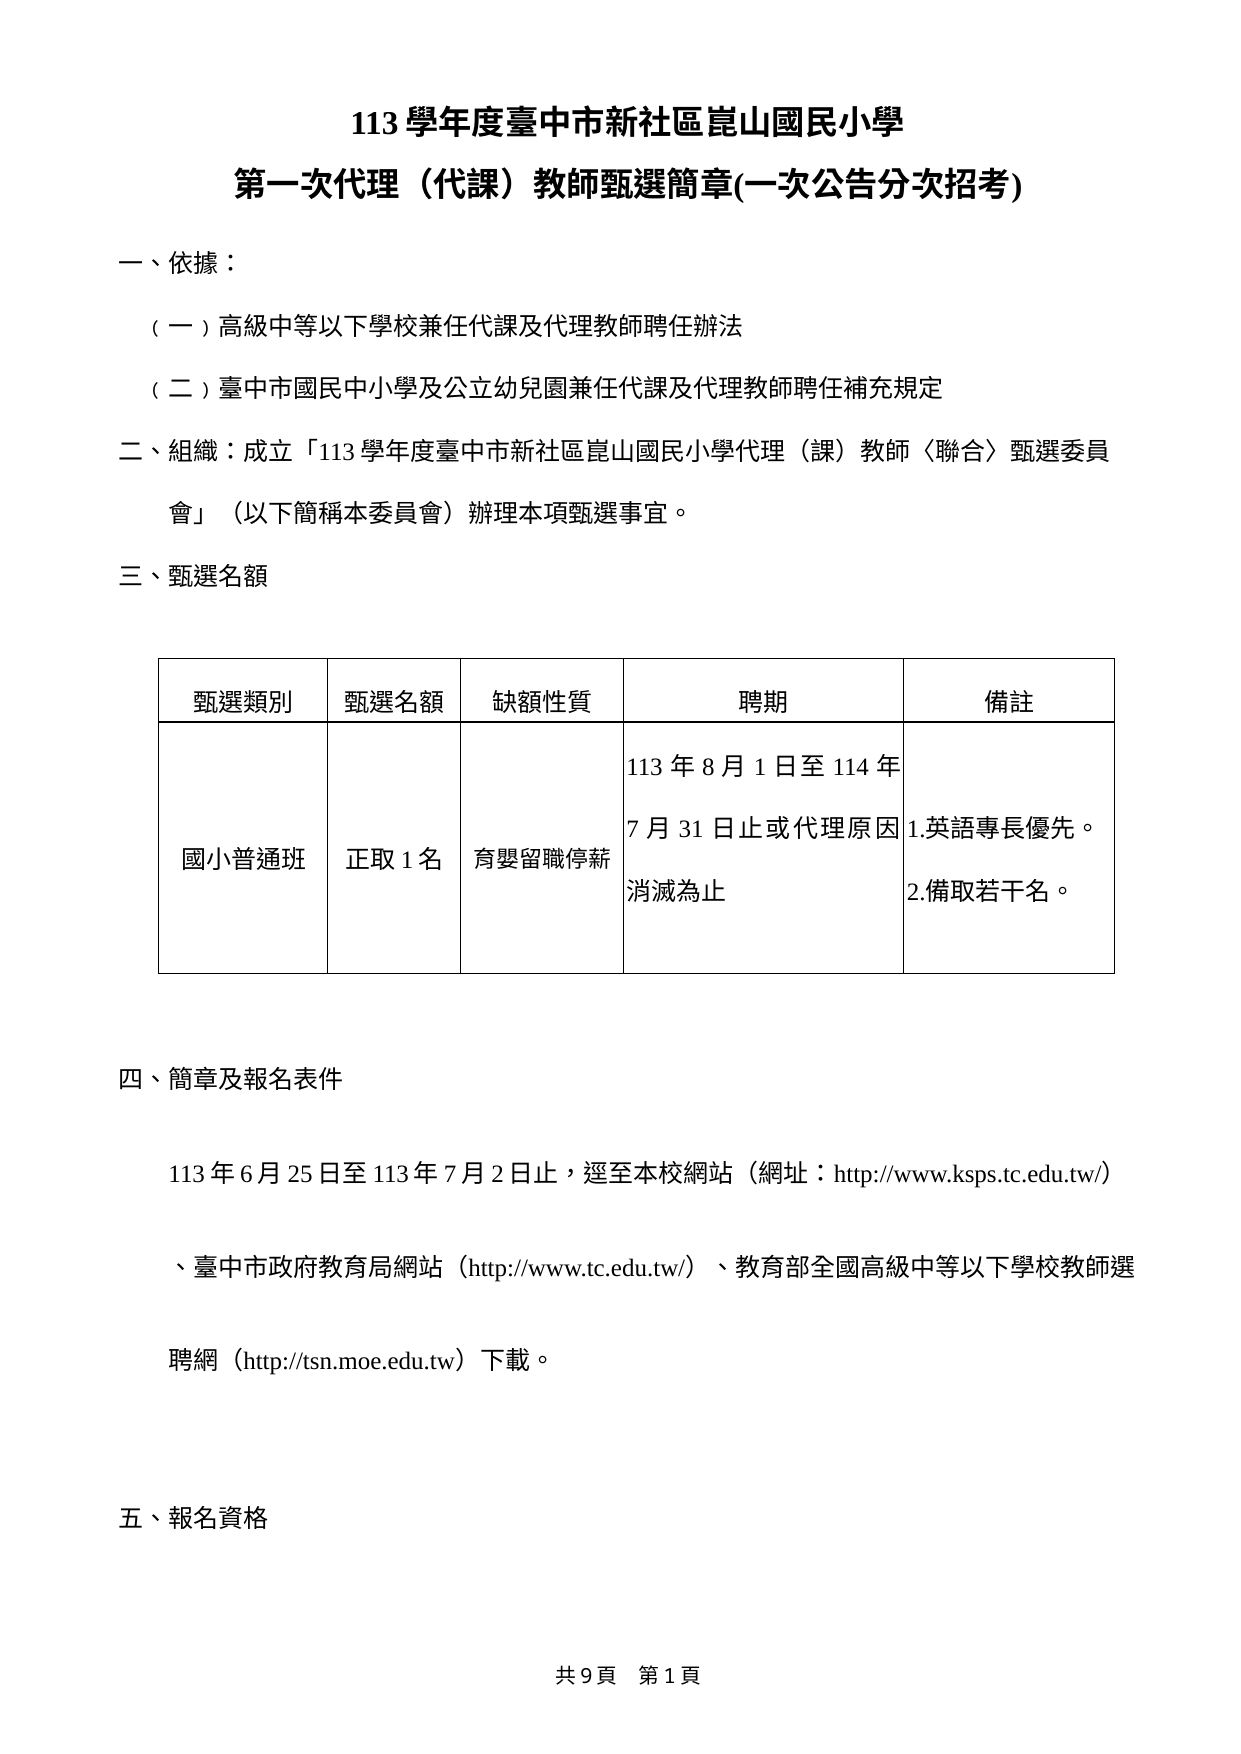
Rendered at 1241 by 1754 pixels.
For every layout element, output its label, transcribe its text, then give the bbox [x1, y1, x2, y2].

table_cell 1.英語專長優先。 2.備取若干名。 [904, 723, 1114, 972]
text 一、依據： [118, 220, 1137, 283]
table_cell 國小普通班 [159, 723, 327, 972]
table_cell 正取1名 [328, 723, 460, 972]
table_cell 育嬰留職停薪 [461, 723, 623, 972]
table_cell 113年8月1日至114年7月31日止或代理原因消滅為止 [624, 723, 903, 972]
text 二、組織：成立「113學年度臺中市新社區崑山國民小學代理（課）教師〈聯合〉甄選委員會」（以下簡稱本委員會）辦理本項甄選事宜。 [118, 408, 1137, 533]
table_header 備註 [904, 659, 1114, 721]
text 第一次代理（代課）教師甄選簡章(一次公告分次招考) [118, 141, 1137, 203]
text 五、報名資格 [118, 1475, 1137, 1537]
table_header 聘期 [624, 659, 903, 721]
table_header 缺額性質 [461, 659, 623, 721]
text 四、簡章及報名表件 113年6月25日至113年7月2日止，逕至本校網站（網址：http://www.ksps.tc.edu.tw/）、臺中市政府教育局網站（http://www.tc.edu.tw/）、教育部全國高級中等以下學校教師選聘網（http://tsn.moe.edu.tw）下載。 [118, 1036, 1137, 1380]
text ﹙二﹚臺中市國民中小學及公立幼兒園兼任代課及代理教師聘任補充規定 [143, 345, 1137, 408]
text ﹙一﹚高級中等以下學校兼任代課及代理教師聘任辦法 [143, 283, 1137, 345]
text 三、甄選名額 [118, 533, 1137, 595]
table_header 甄選名額 [328, 659, 460, 721]
table_header 甄選類別 [159, 659, 327, 721]
text 113學年度臺中市新社區崑山國民小學 [118, 78, 1137, 141]
